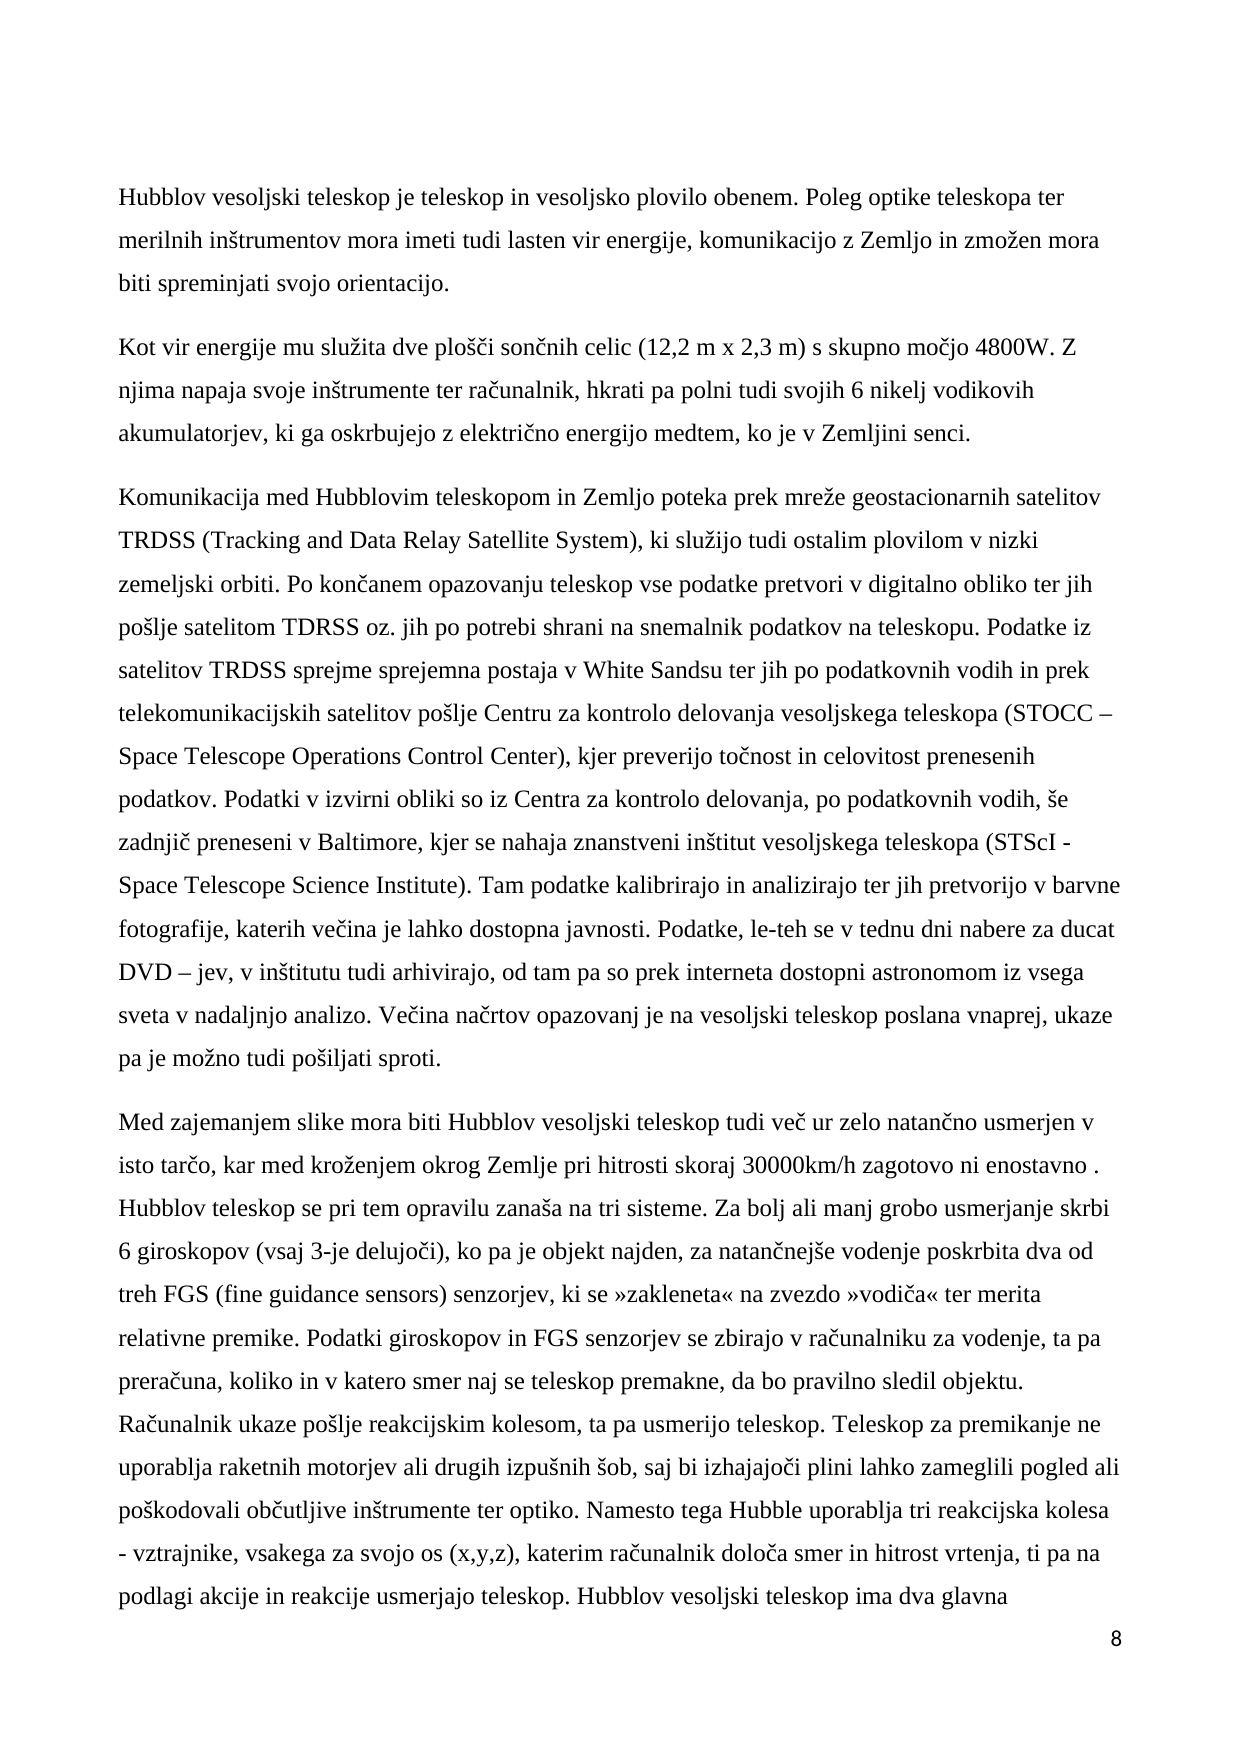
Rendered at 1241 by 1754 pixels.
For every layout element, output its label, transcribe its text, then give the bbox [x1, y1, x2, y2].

text Komunikacija med Hubblovim teleskopom in Zemljo poteka prek mreže geostacionarnih satelitov TRDSS (Tracking and Data Relay Satellite System), ki služijo tudi ostalim plovilom v nizki zemeljski orbiti. Po končanem opazovanju teleskop vse podatke pretvori v digitalno obliko ter jih pošlje satelitom TDRSS oz. jih po potrebi shrani na snemalnik podatkov na teleskopu. Podatke iz satelitov TRDSS sprejme sprejemna postaja v White Sandsu ter jih po podatkovnih vodih in prek telekomunikacijskih satelitov pošlje Centru za kontrolo delovanja vesoljskega teleskopa (STOCC – Space Telescope Operations Control Center), kjer preverijo točnost in celovitost prenesenih podatkov. Podatki v izvirni obliki so iz Centra za kontrolo delovanja, po podatkovnih vodih, še zadnjič preneseni v Baltimore, kjer se nahaja znanstveni inštitut vesoljskega teleskopa (STScI - Space Telescope Science Institute). Tam podatke kalibrirajo in analizirajo ter jih pretvorijo v barvne fotografije, katerih večina je lahko dostopna javnosti. Podatke, le-teh se v tednu dni nabere za ducat DVD – jev, v inštitutu tudi arhivirajo, od tam pa so prek interneta dostopni astronomom iz vsega sveta v nadaljnjo analizo. Večina načrtov opazovanj je na vesoljski teleskop poslana vnaprej, ukaze pa je možno tudi pošiljati sproti. [118, 482, 1122, 1072]
text Med zajemanjem slike mora biti Hubblov vesoljski teleskop tudi več ur zelo natančno usmerjen v isto tarčo, kar med kroženjem okrog Zemlje pri hitrosti skoraj 30000km/h zagotovo ni enostavno . Hubblov teleskop se pri tem opravilu zanaša na tri sisteme. Za bolj ali manj grobo usmerjanje skrbi 6 giroskopov (vsaj 3-je delujoči), ko pa je objekt najden, za natančnejše vodenje poskrbita dva od treh FGS (fine guidance sensors) senzorjev, ki se »zakleneta« na zvezdo »vodiča« ter merita relativne premike. Podatki giroskopov in FGS senzorjev se zbirajo v računalniku za vodenje, ta pa preračuna, koliko in v katero smer naj se teleskop premakne, da bo pravilno sledil objektu. Računalnik ukaze pošlje reakcijskim kolesom, ta pa usmerijo teleskop. Teleskop za premikanje ne uporablja raketnih motorjev ali drugih izpušnih šob, saj bi izhajajoči plini lahko zameglili pogled ali poškodovali občutljive inštrumente ter optiko. Namesto tega Hubble uporablja tri reakcijska kolesa - vztrajnike, vsakega za svojo os (x,y,z), katerim računalnik določa smer in hitrost vrtenja, ti pa na podlagi akcije in reakcije usmerjajo teleskop. Hubblov vesoljski teleskop ima dva glavna [118, 1107, 1122, 1610]
text Kot vir energije mu služita dve plošči sončnih celic (12,2 m x 2,3 m) s skupno močjo 4800W. Z njima napaja svoje inštrumente ter računalnik, hkrati pa polni tudi svojih 6 nikelj vodikovih akumulatorjev, ki ga oskrbujejo z električno energijo medtem, ko je v Zemljini senci. [118, 332, 1122, 447]
text Hubblov vesoljski teleskop je teleskop in vesoljsko plovilo obenem. Poleg optike teleskopa ter merilnih inštrumentov mora imeti tudi lasten vir energije, komunikacijo z Zemljo in zmožen mora biti spreminjati svojo orientacijo. [118, 182, 1122, 297]
